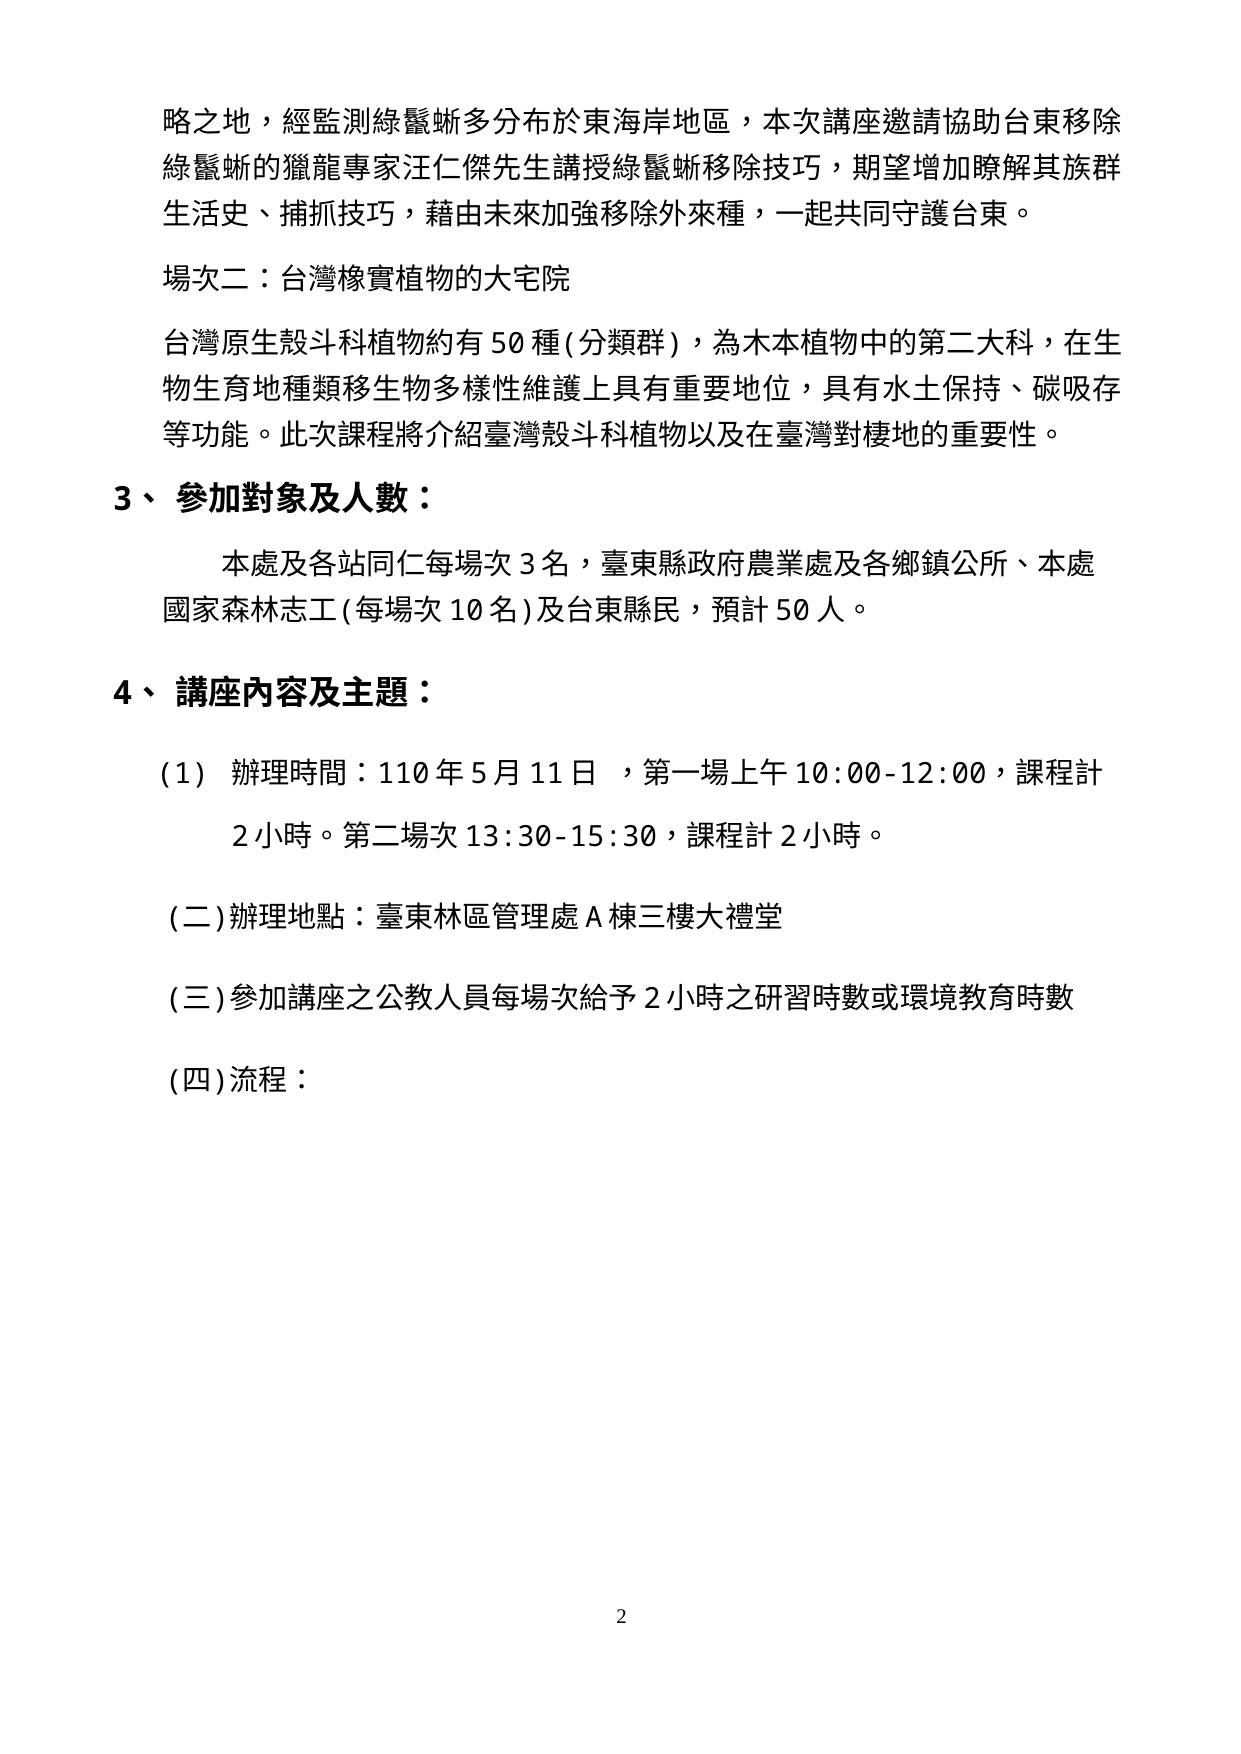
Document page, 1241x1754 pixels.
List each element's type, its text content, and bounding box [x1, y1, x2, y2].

text 場次二：台灣橡實植物的大宅院 [162, 252, 1122, 298]
text 本處及各站同仁每場次3名，臺東縣政府農業處及各鄉鎮公所、本處國家森林志工(每場次10名)及台東縣民，預計50人。 [162, 538, 1122, 629]
list 辦理時間：110年5月11日 ，第一場上午10:00-12:00，課程計2小時。第二場次13:30-15:30，課程計2小時。 [156, 729, 1122, 854]
text (四)流程： [112, 1036, 1122, 1098]
text (三)參加講座之公教人員每場次給予2小時之研習時數或環境教育時數 [112, 954, 1122, 1017]
list 參加對象及人數： [112, 473, 1122, 519]
text 美洲綠鬣蜥為去(109)年行政院農業委員會公告新增之有害生態環境、人畜安全之虞之原非我國原生種陸域野生動物之種類，而臺東地區從109年至今已移除共109隻綠鬣蜥，顯示台東地區儼然已慢慢成為綠鬣蜥的侵略之地，經監測綠鬣蜥多分布於東海岸地區，本次講座邀請協助台東移除綠鬣蜥的獵龍專家汪仁傑先生講授綠鬣蜥移除技巧，期望增加瞭解其族群生活史、捕抓技巧，藉由未來加強移除外來種，一起共同守護台東。 [162, 96, 1122, 234]
list 講座內容及主題： [112, 648, 1122, 711]
text (二)辦理地點：臺東林區管理處A棟三樓大禮堂 [112, 873, 1122, 936]
text 台灣原生殼斗科植物約有50種(分類群)，為木本植物中的第二大科，在生物生育地種類移生物多樣性維護上具有重要地位，具有水土保持、碳吸存等功能。此次課程將介紹臺灣殼斗科植物以及在臺灣對棲地的重要性。 [162, 317, 1122, 454]
